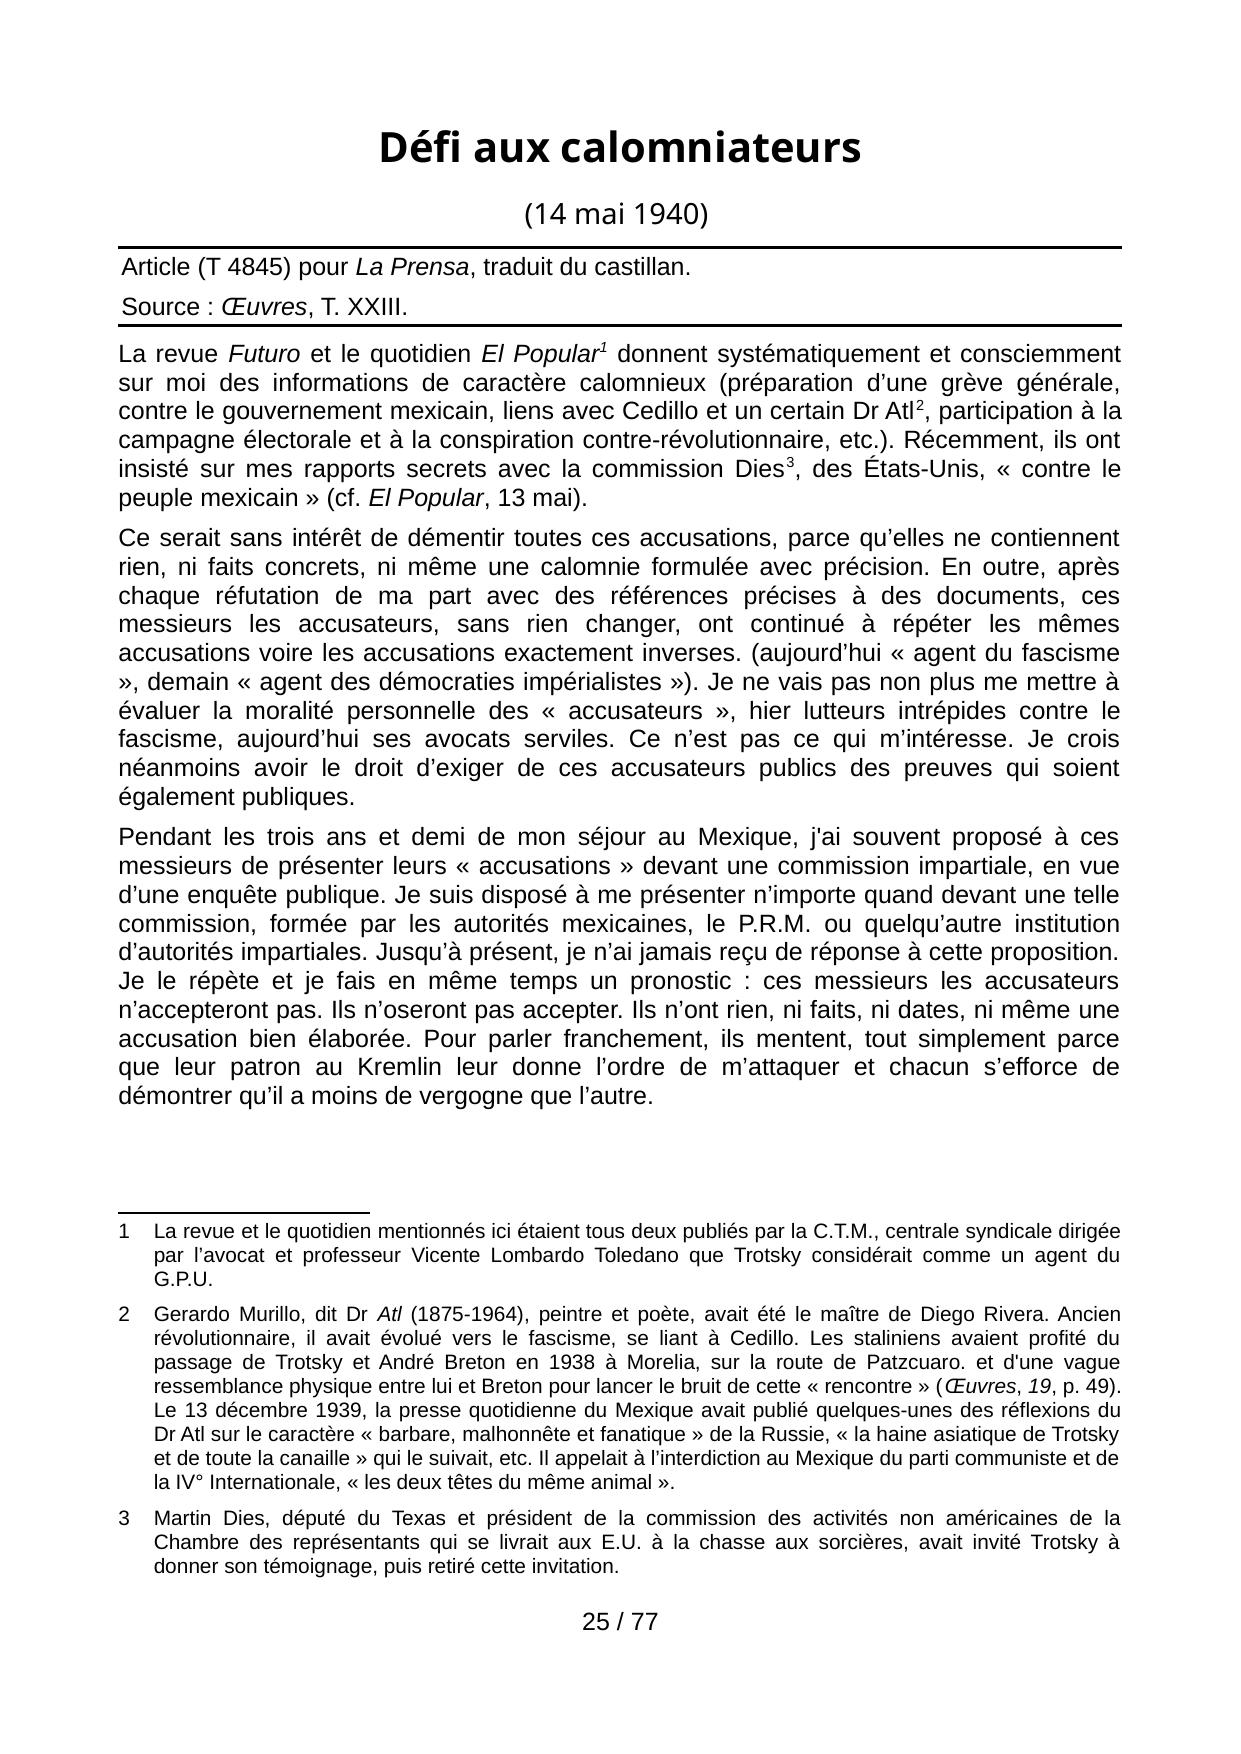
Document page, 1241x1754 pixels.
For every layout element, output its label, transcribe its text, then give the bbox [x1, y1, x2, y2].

text Ce serait sans intérêt de démentir toutes ces accusations, parce qu’elles ne contiennent rien, ni faits concrets, ni même une calomnie formulée avec précision. En outre, après chaque réfutation de ma part avec des références précises à des documents, ces messieurs les accusateurs, sans rien changer, ont continué à répéter les mêmes accusations voire les accusations exactement inverses. (aujourd’hui « agent du fascisme », demain « agent des démocraties impérialistes »). Je ne vais pas non plus me mettre à évaluer la moralité personnelle des « accusateurs », hier lutteurs intrépides contre le fascisme, aujourd’hui ses avocats serviles. Ce n’est pas ce qui m’intéresse. Je crois néanmoins avoir le droit d’exiger de ces accusateurs publics des preuves qui soient également publiques. [118, 523, 1122, 811]
subtitle (14 mai 1940) [118, 193, 1122, 233]
text Source : Œuvres, T. XXIII. [118, 286, 1122, 324]
text La revue Futuro et le quotidien El Popular donnent systématiquement et consciemment sur moi des informations de caractère calomnieux (préparation d’une grève générale, contre le gouvernement mexicain, liens avec Cedillo et un certain Dr Atl, participation à la campagne électorale et à la conspiration contre-révolutionnaire, etc.). Récemment, ils ont insisté sur mes rapports secrets avec la commission Dies, des États-Unis, « contre le peuple mexicain » (cf. El Popular, 13 mai). [118, 339, 1122, 511]
text Article (T 4845) pour La Prensa, traduit du castillan. [118, 249, 1122, 281]
text La revue et le quotidien mentionnés ici étaient tous deux publiés par la C.T.M., centrale syndicale dirigée par l’avocat et professeur Vicente Lombardo Toledano que Trotsky considérait comme un agent du G.P.U. [118, 1219, 1122, 1291]
title Défi aux calomniateurs [118, 118, 1122, 175]
text Gerardo Murillo, dit Dr Atl (1875-1964), peintre et poète, avait été le maître de Diego Rivera. Ancien révolutionnaire, il avait évolué vers le fascisme, se liant à Cedillo. Les staliniens avaient profité du passage de Trotsky et André Breton en 1938 à Morelia, sur la route de Patzcuaro. et d'une vague ressemblance physique entre lui et Breton pour lancer le bruit de cette « rencontre » (Œuvres, 19, p. 49). Le 13 décembre 1939, la presse quotidienne du Mexique avait publié quelques-unes des réflexions du Dr Atl sur le caractère « barbare, malhonnête et fanatique » de la Russie, « la haine asiatique de Trotsky et de toute la canaille » qui le suivait, etc. Il appelait à l’interdiction au Mexique du parti communiste et de la IV° Internationale, « les deux têtes du même animal ». [118, 1302, 1122, 1494]
text Martin Dies, député du Texas et président de la commission des activités non américaines de la Chambre des représentants qui se livrait aux E.U. à la chasse aux sorcières, avait invité Trotsky à donner son témoignage, puis retiré cette invitation. [118, 1506, 1122, 1578]
text Pendant les trois ans et demi de mon séjour au Mexique, j'ai souvent proposé à ces messieurs de présenter leurs « accusations » devant une commission impartiale, en vue d’une enquête publique. Je suis disposé à me présenter n’importe quand devant une telle commission, formée par les autorités mexicaines, le P.R.M. ou quelqu’autre institution d’autorités impartiales. Jusqu’à présent, je n’ai jamais reçu de réponse à cette proposition. Je le répète et je fais en même temps un pronostic : ces messieurs les accusateurs n’accepteront pas. Ils n’oseront pas accepter. Ils n’ont rien, ni faits, ni dates, ni même une accusation bien élaborée. Pour parler franchement, ils mentent, tout simplement parce que leur patron au Kremlin leur donne l’ordre de m’attaquer et chacun s’efforce de démontrer qu’il a moins de vergogne que l’autre. [118, 822, 1122, 1110]
